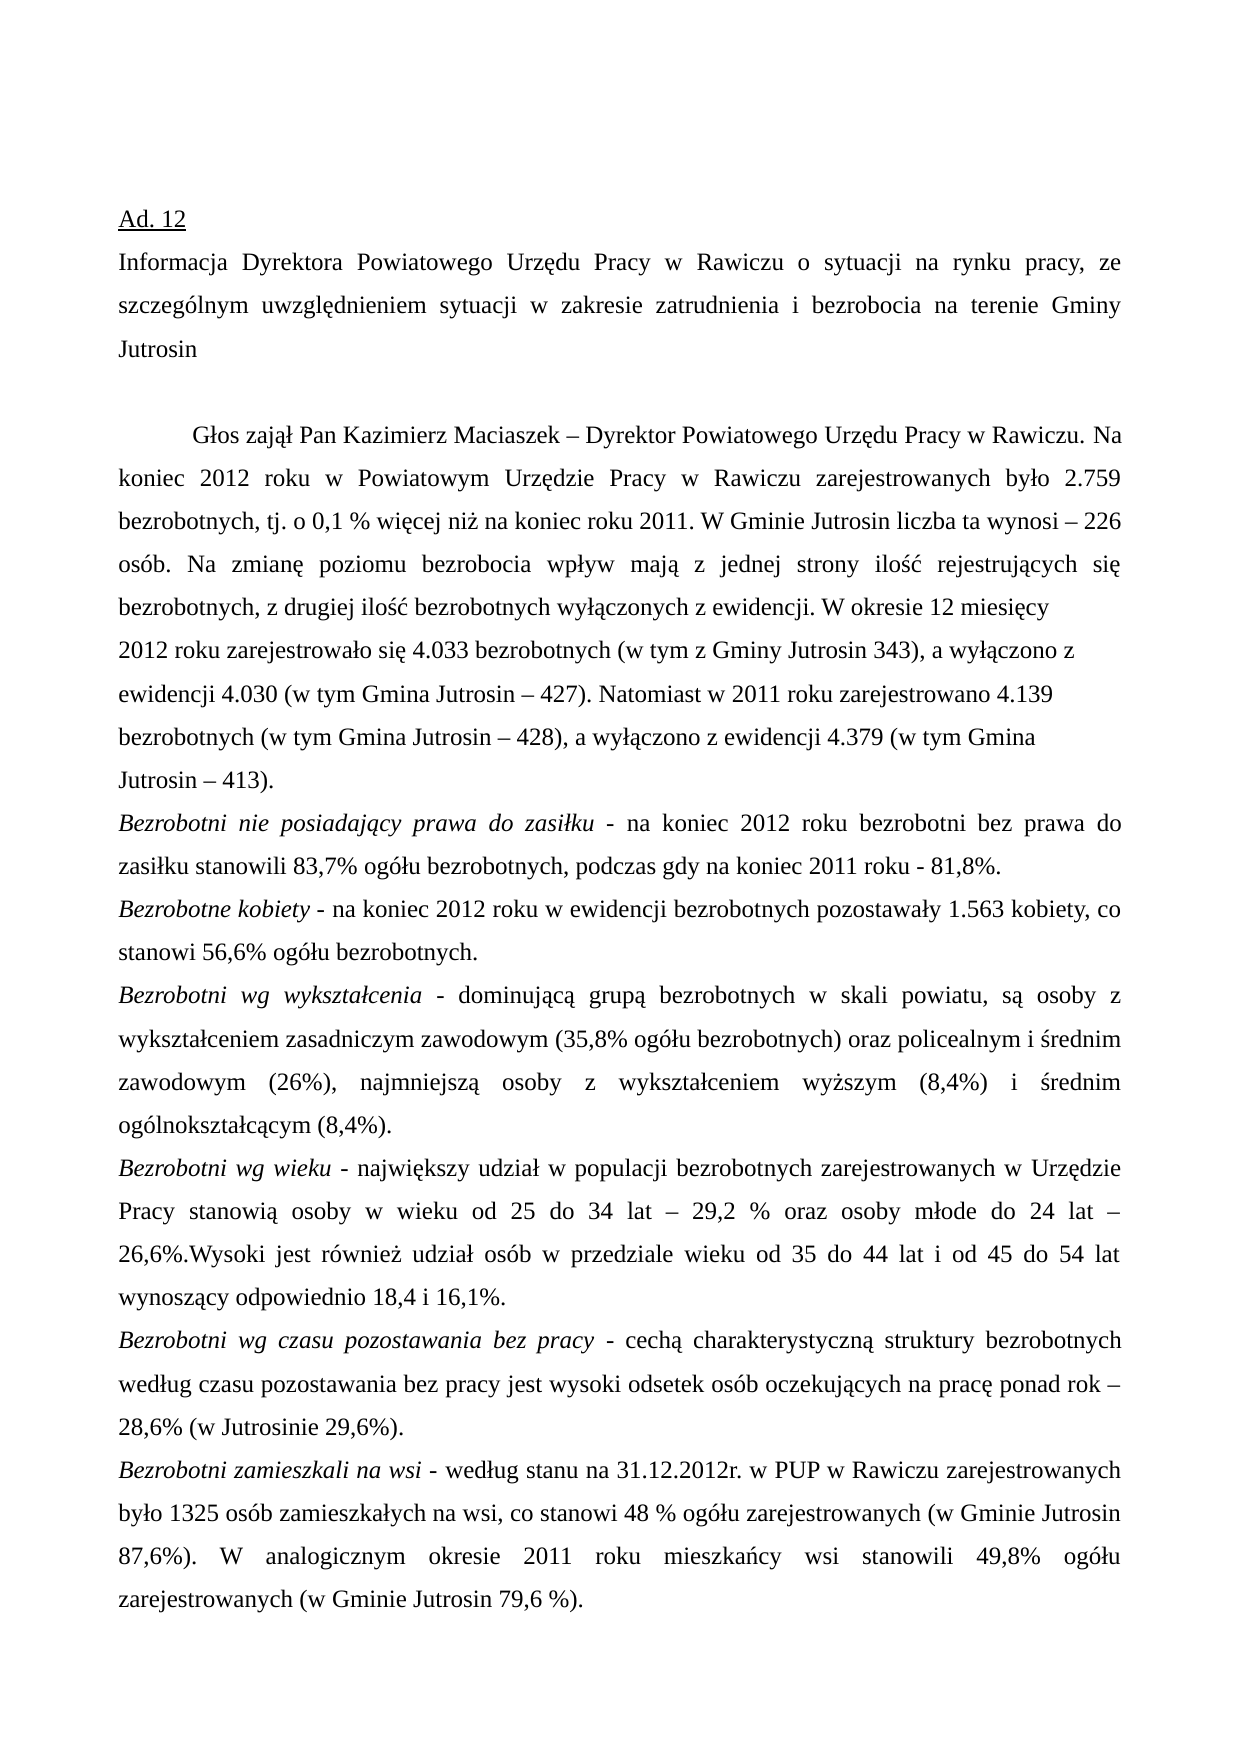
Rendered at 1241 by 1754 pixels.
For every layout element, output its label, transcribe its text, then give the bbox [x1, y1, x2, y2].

text ewidencji 4.030 (w tym Gmina Jutrosin – 427). Natomiast w 2011 roku zarejestrowano 4.139 [118, 679, 1122, 707]
text bezrobotnych (w tym Gmina Jutrosin – 428), a wyłączono z ewidencji 4.379 (w tym Gmina [118, 722, 1122, 751]
text 2012 roku zarejestrowało się 4.033 bezrobotnych (w tym z Gminy Jutrosin 343), a wyłączono z [118, 636, 1122, 664]
text Bezrobotne kobiety - na koniec 2012 roku w ewidencji bezrobotnych pozostawały 1.563 kobiety, co stanowi 56,6% ogółu bezrobotnych. [118, 894, 1122, 966]
text Bezrobotni nie posiadający prawa do zasiłku - na koniec 2012 roku bezrobotni bez prawa do zasiłku stanowili 83,7% ogółu bezrobotnych, podczas gdy na koniec 2011 roku - 81,8%. [118, 808, 1122, 880]
text Głos zajął Pan Kazimierz Maciaszek – Dyrektor Powiatowego Urzędu Pracy w Rawiczu. Na koniec 2012 roku w Powiatowym Urzędzie Pracy w Rawiczu zarejestrowanych było 2.759 bezrobotnych, tj. o 0,1 % więcej niż na koniec roku 2011. W Gminie Jutrosin liczba ta wynosi – 226 osób. Na zmianę poziomu bezrobocia wpływ mają z jednej strony ilość rejestrujących się bezrobotnych, z drugiej ilość bezrobotnych wyłączonych z ewidencji. W okresie 12 miesięcy [118, 420, 1122, 621]
text Bezrobotni wg wykształcenia - dominującą grupą bezrobotnych w skali powiatu, są osoby z wykształceniem zasadniczym zawodowym (35,8% ogółu bezrobotnych) oraz policealnym i średnim zawodowym (26%), najmniejszą osoby z wykształceniem wyższym (8,4%) i średnim ogólnokształcącym (8,4%). [118, 981, 1122, 1139]
text Ad. 12 [118, 204, 1122, 233]
text Bezrobotni zamieszkali na wsi - według stanu na 31.12.2012r. w PUP w Rawiczu zarejestrowanych było 1325 osób zamieszkałych na wsi, co stanowi 48 % ogółu zarejestrowanych (w Gminie Jutrosin 87,6%). W analogicznym okresie 2011 roku mieszkańcy wsi stanowili 49,8% ogółu zarejestrowanych (w Gminie Jutrosin 79,6 %). [118, 1455, 1122, 1613]
text Informacja Dyrektora Powiatowego Urzędu Pracy w Rawiczu o sytuacji na rynku pracy, ze szczególnym uwzględnieniem sytuacji w zakresie zatrudnienia i bezrobocia na terenie Gminy Jutrosin [118, 247, 1122, 362]
text Jutrosin – 413). [118, 765, 1122, 794]
text Bezrobotni wg czasu pozostawania bez pracy - cechą charakterystyczną struktury bezrobotnych według czasu pozostawania bez pracy jest wysoki odsetek osób oczekujących na pracę ponad rok – 28,6% (w Jutrosinie 29,6%). [118, 1326, 1122, 1441]
text Bezrobotni wg wieku - największy udział w populacji bezrobotnych zarejestrowanych w Urzędzie Pracy stanowią osoby w wieku od 25 do 34 lat – 29,2 % oraz osoby młode do 24 lat – 26,6%.Wysoki jest również udział osób w przedziale wieku od 35 do 44 lat i od 45 do 54 lat wynoszący odpowiednio 18,4 i 16,1%. [118, 1153, 1122, 1311]
